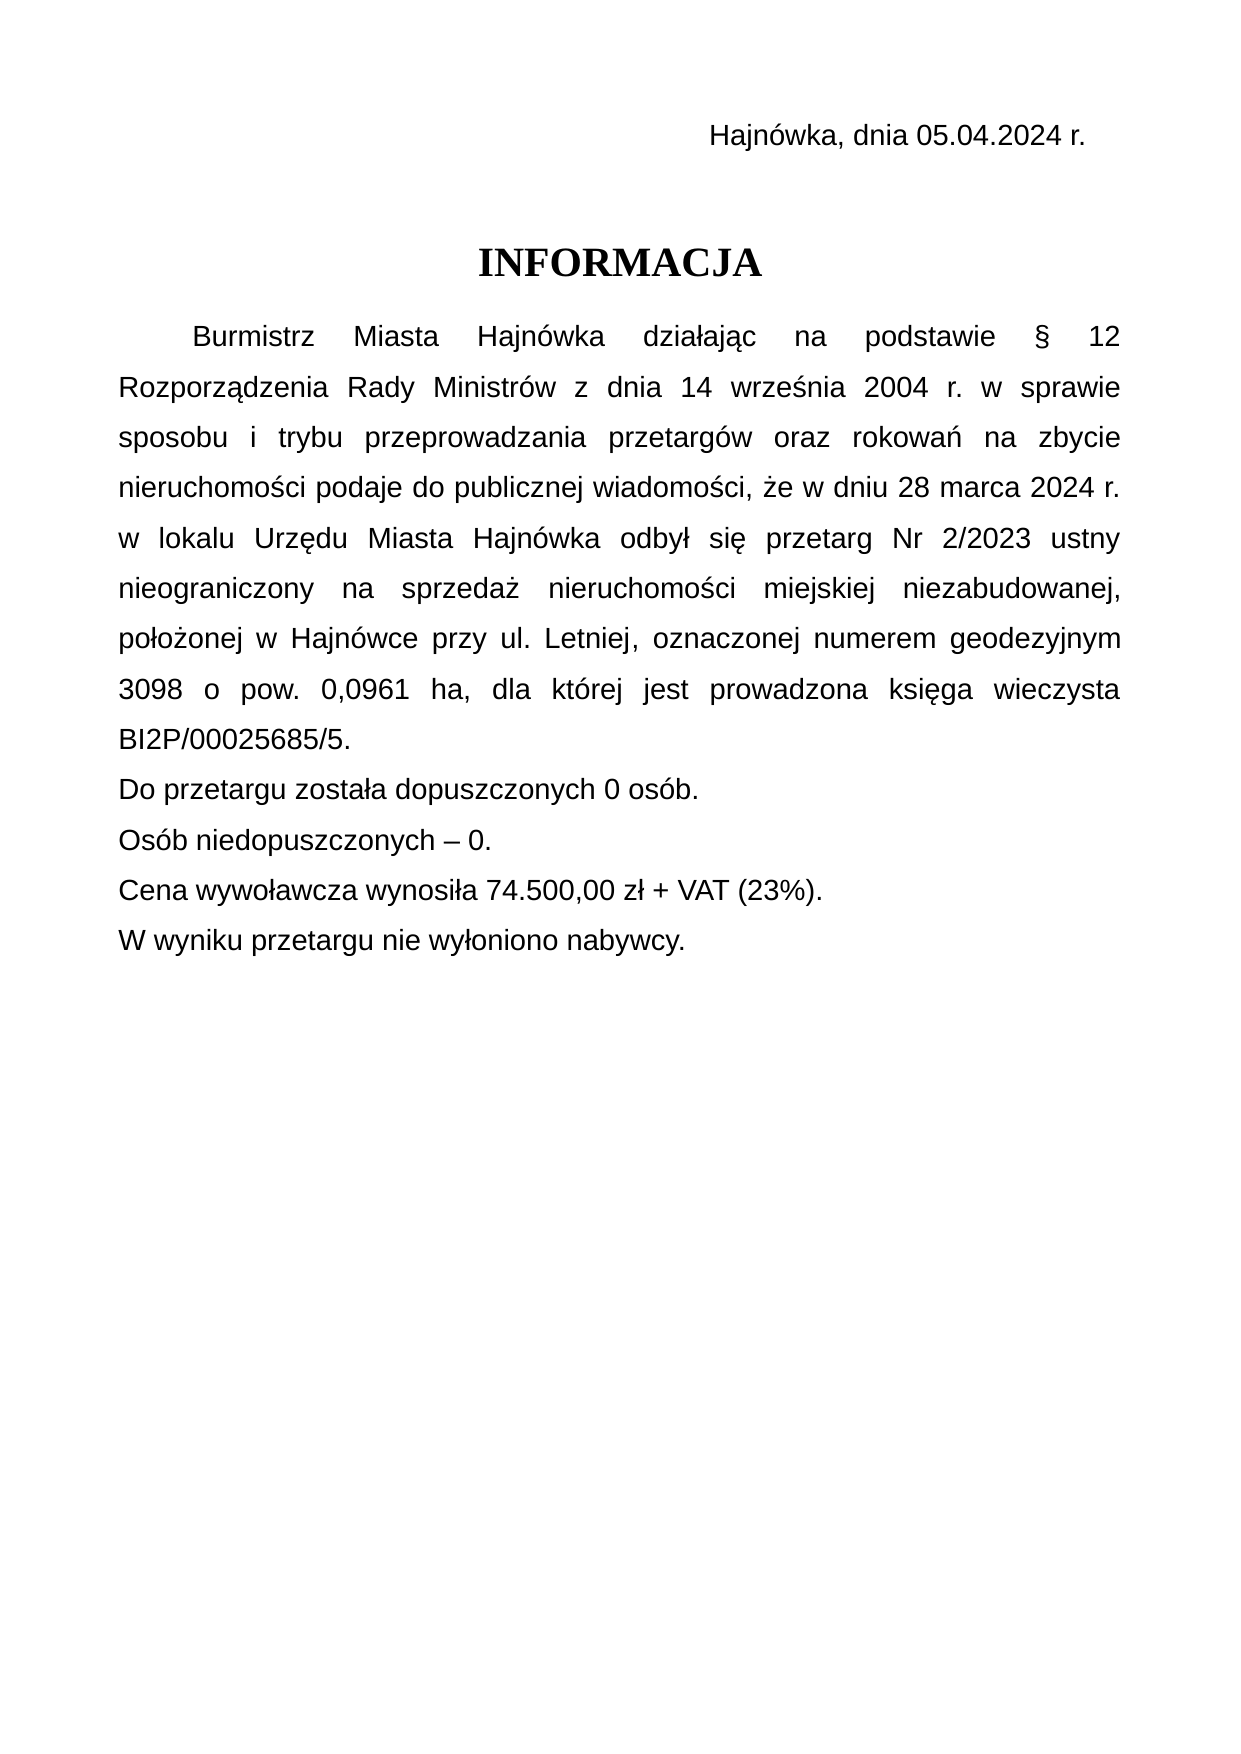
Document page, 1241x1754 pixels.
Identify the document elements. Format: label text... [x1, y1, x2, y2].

text Burmistrz Miasta Hajnówka działając na podstawie § 12 Rozporządzenia Rady Ministrów z dnia 14 września 2004 r. w sprawie sposobu i trybu przeprowadzania przetargów oraz rokowań na zbycie nieruchomości podaje do publicznej wiadomości, że w dniu 28 marca 2024 r. w lokalu Urzędu Miasta Hajnówka odbył się przetarg Nr 2/2023 ustny nieograniczony na sprzedaż nieruchomości miejskiej niezabudowanej, położonej w Hajnówce przy ul. Letniej, oznaczonej numerem geodezyjnym 3098 o pow. 0,0961 ha, dla której jest prowadzona księga wieczysta BI2P/00025685/5. [118, 319, 1122, 756]
text Cena wywoławcza wynosiła 74.500,00 zł + VAT (23%). [118, 873, 1122, 906]
text Osób niedopuszczonych – 0. [118, 823, 1122, 856]
text Hajnówka, dnia 05.04.2024 r. [118, 118, 1122, 152]
text W wyniku przetargu nie wyłoniono nabywcy. [118, 923, 1122, 957]
text INFORMACJA [118, 238, 1122, 286]
text Do przetargu została dopuszczonych 0 osób. [118, 772, 1122, 806]
